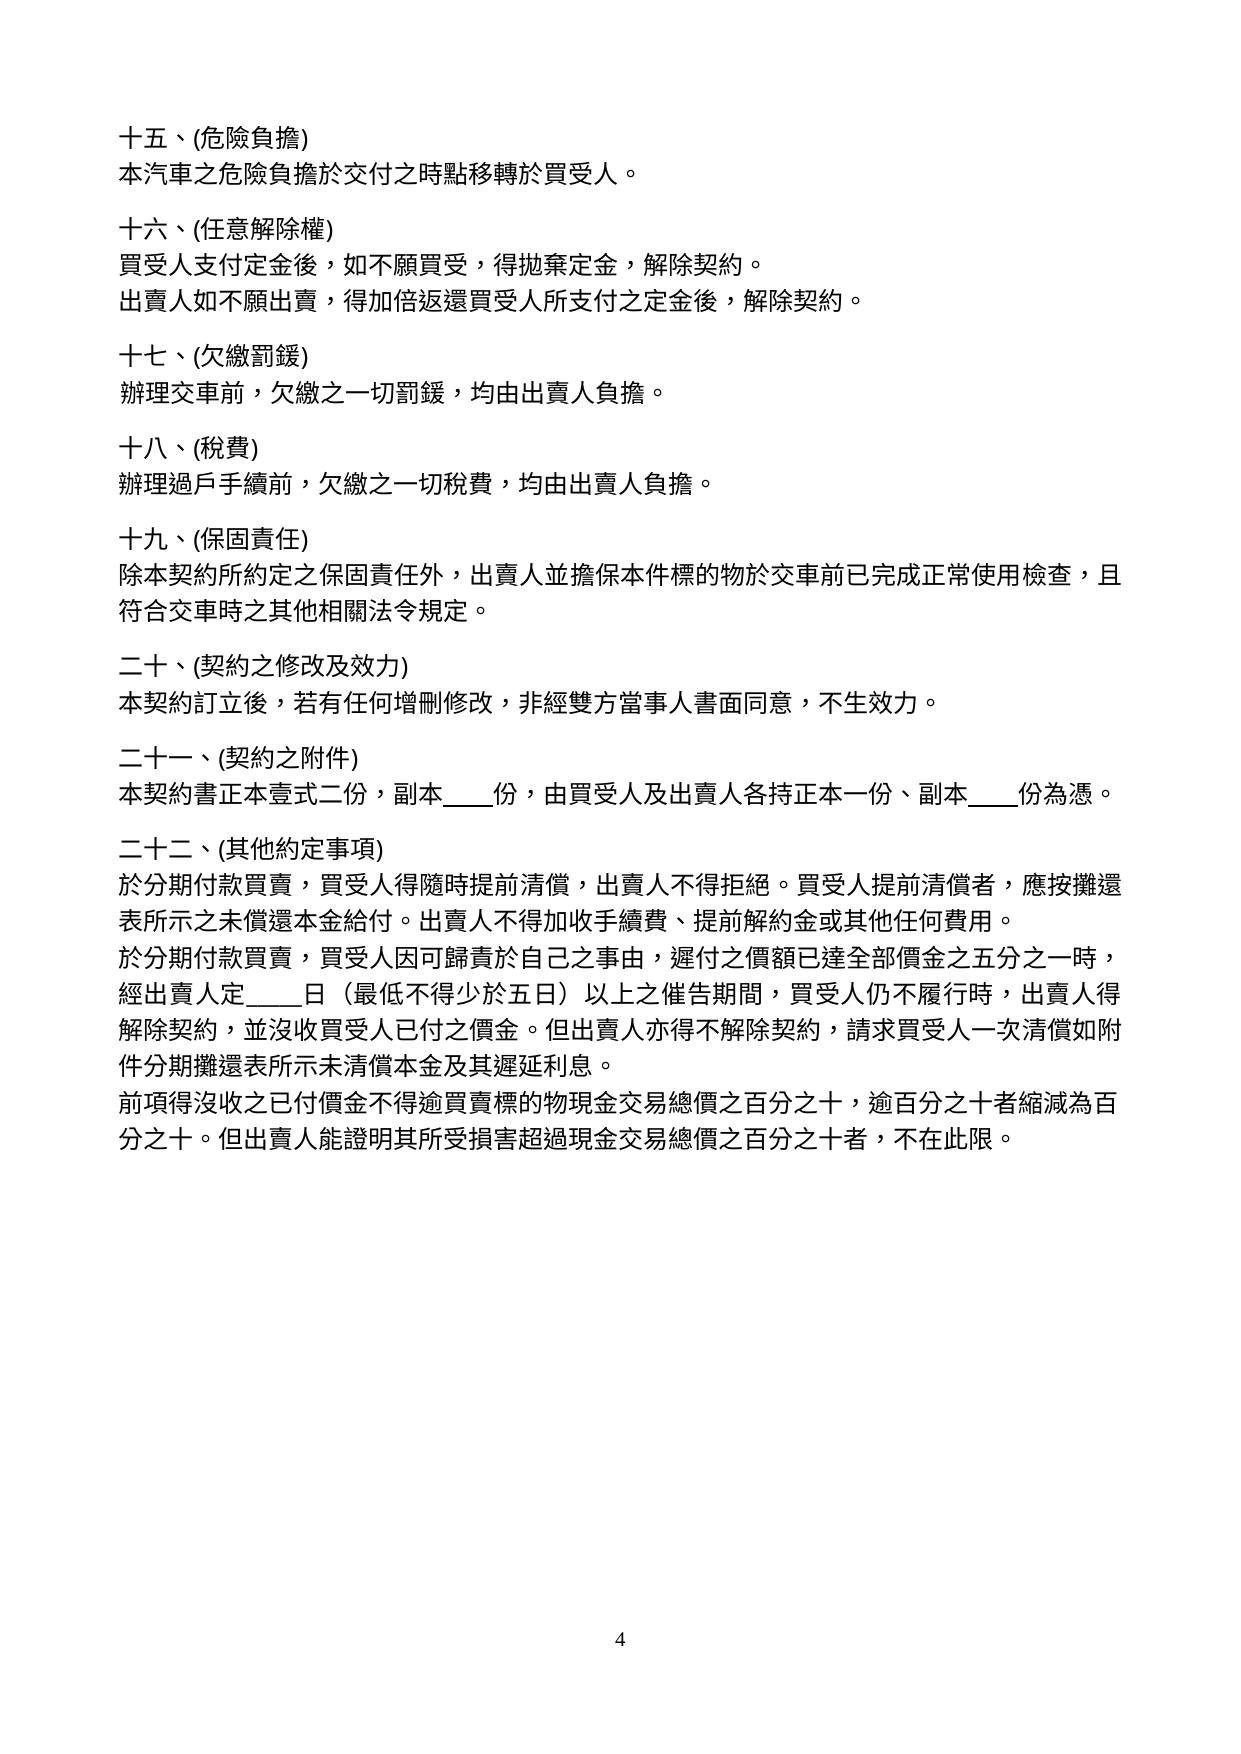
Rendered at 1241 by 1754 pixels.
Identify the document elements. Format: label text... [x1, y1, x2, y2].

text 十五、(危險負擔) [118, 118, 1122, 154]
text 本契約訂立後，若有任何增刪修改，非經雙方當事人書面同意，不生效力。 [118, 683, 1122, 719]
text 於分期付款買賣，買受人因可歸責於自己之事由，遲付之價額已達全部價金之五分之一時，經出賣人定_____日（最低不得少於五日）以上之催告期間，買受人仍不履行時，出賣人得解除契約，並沒收買受人已付之價金。但出賣人亦得不解除契約，請求買受人一次清償如附件分期攤還表所示未清償本金及其遲延利息。 [118, 938, 1122, 1083]
text 買受人支付定金後，如不願買受，得拋棄定金，解除契約。 [118, 246, 1122, 282]
text 除本契約所約定之保固責任外，出賣人並擔保本件標的物於交車前已完成正常使用檢查，且符合交車時之其他相關法令規定。 [118, 556, 1122, 628]
text 十九、(保固責任) [118, 519, 1122, 556]
text 十六、(任意解除權) [118, 209, 1122, 246]
text 十八、(稅費) [118, 428, 1122, 464]
text 二十一、(契約之附件) [118, 738, 1122, 774]
text 出賣人如不願出賣，得加倍返還買受人所支付之定金後，解除契約。 [118, 282, 1122, 318]
text 前項得沒收之已付價金不得逾買賣標的物現金交易總價之百分之十，逾百分之十者縮減為百分之十。但出賣人能證明其所受損害超過現金交易總價之百分之十者，不在此限。 [118, 1083, 1122, 1156]
text 本汽車之危險負擔於交付之時點移轉於買受人。 [118, 154, 1122, 191]
text 辦理過戶手續前，欠繳之一切稅費，均由出賣人負擔。 [118, 464, 1122, 501]
text 二十、(契約之修改及效力) [118, 647, 1122, 683]
text 十七、(欠繳罰鍰) [118, 337, 1122, 373]
text 於分期付款買賣，買受人得隨時提前清償，出賣人不得拒絕。買受人提前清償者，應按攤還表所示之未償還本金給付。出賣人不得加收手續費、提前解約金或其他任何費用。 [118, 866, 1122, 938]
text 本契約書正本壹式二份，副本 份，由買受人及出賣人各持正本一份、副本 份為憑。 [118, 774, 1122, 811]
text 辦理交車前，欠繳之一切罰鍰，均由出賣人負擔。 [120, 373, 1122, 409]
text 二十二、(其他約定事項) [118, 829, 1122, 866]
